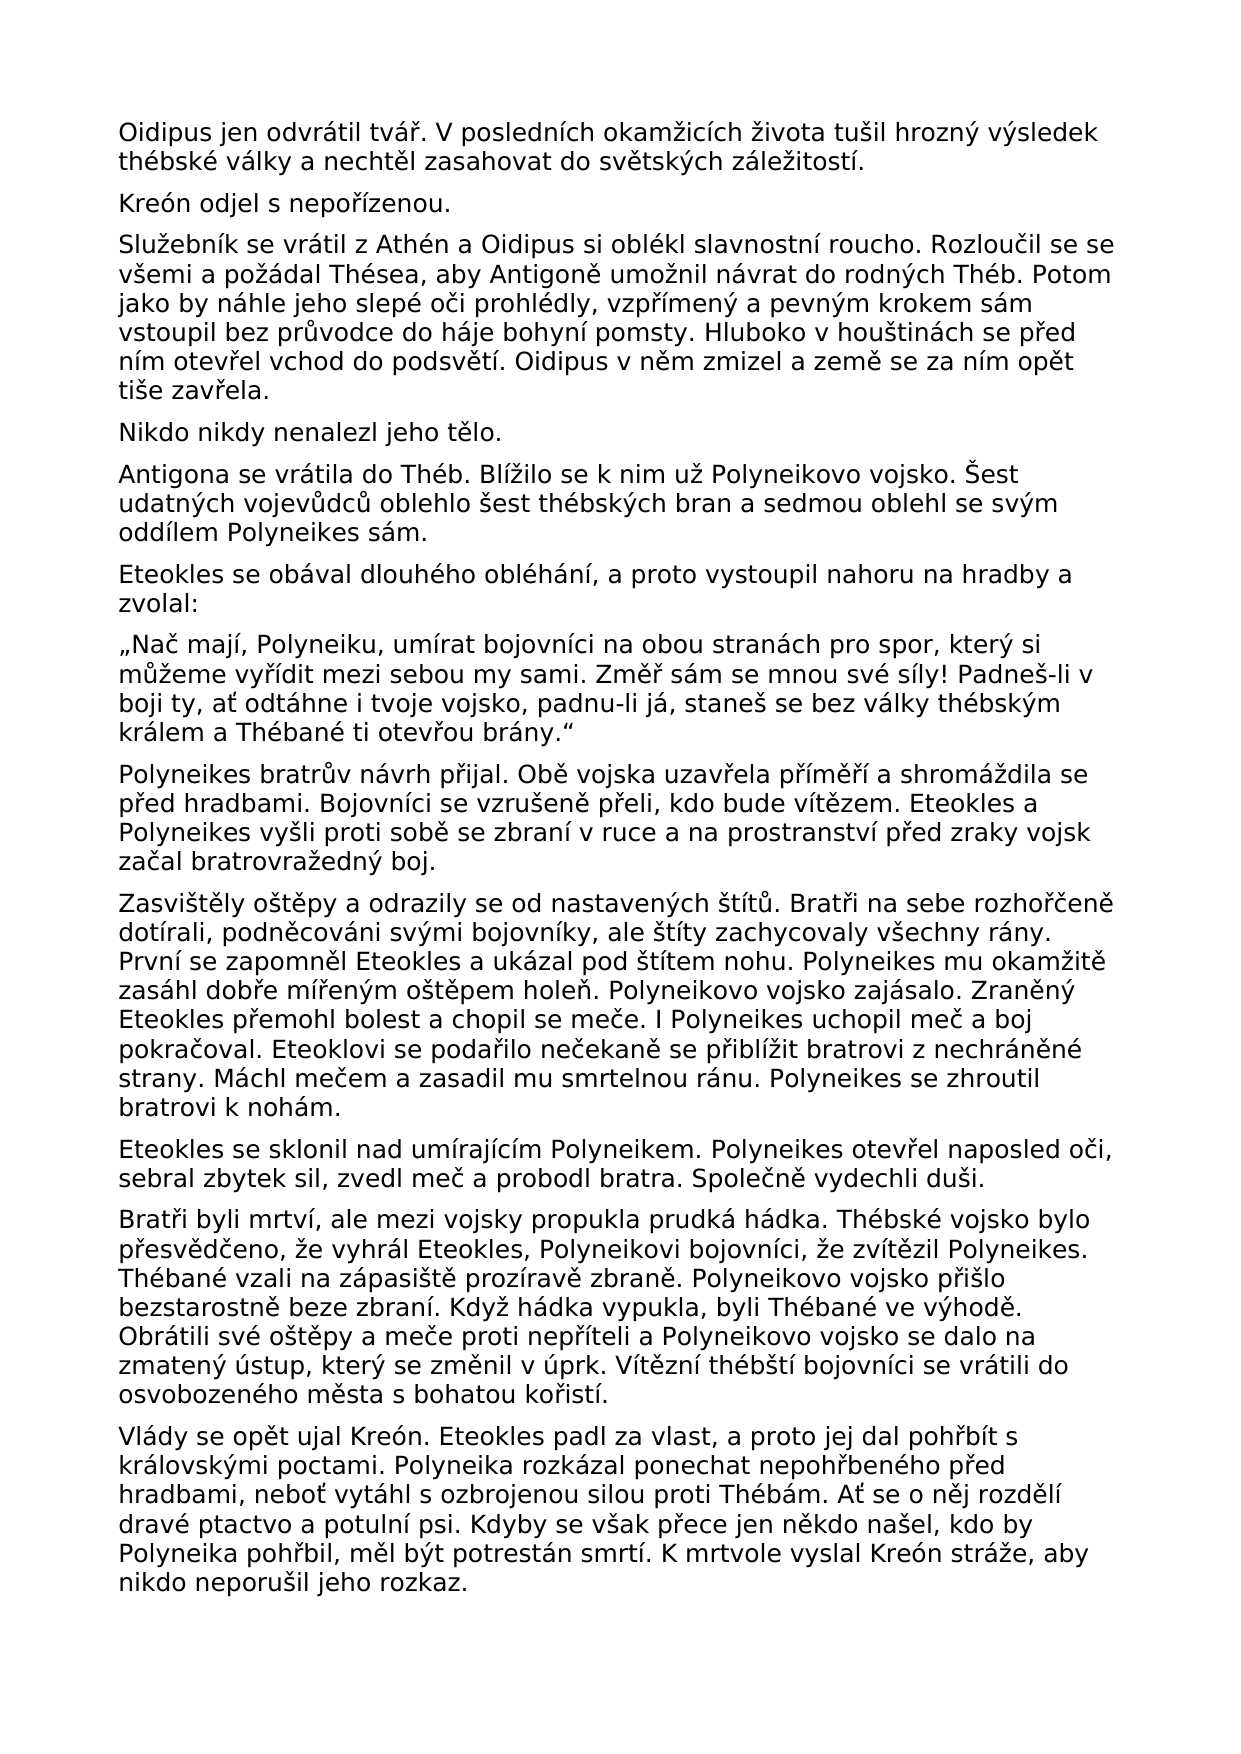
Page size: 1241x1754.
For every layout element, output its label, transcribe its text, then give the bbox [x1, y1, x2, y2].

text Antigona se vrátila do Théb. Blížilo se k nim už Polyneikovo vojsko. Šest udatných vojevůdců oblehlo šest thébských bran a sedmou oblehl se svým oddílem Polyneikes sám. [118, 460, 1122, 547]
text Eteokles se sklonil nad umírajícím Polyneikem. Polyneikes otevřel naposled oči, sebral zbytek sil, zvedl meč a probodl bratra. Společně vydechli duši. [118, 1135, 1122, 1193]
text Zasvištěly oštěpy a odrazily se od nastavených štítů. Bratři na sebe rozhořčeně dotírali, podněcováni svými bojovníky, ale štíty zachycovaly všechny rány. První se zapomněl Eteokles a ukázal pod štítem nohu. Polyneikes mu okamžitě zasáhl dobře mířeným oštěpem holeň. Polyneikovo vojsko zajásalo. Zraněný Eteokles přemohl bolest a chopil se meče. I Polyneikes uchopil meč a boj pokračoval. Eteoklovi se podařilo nečekaně se přiblížit bratrovi z nechráněné strany. Máchl mečem a zasadil mu smrtelnou ránu. Polyneikes se zhroutil bratrovi k nohám. [118, 889, 1122, 1122]
text Bratři byli mrtví, ale mezi vojsky propukla prudká hádka. Thébské vojsko bylo přesvědčeno, že vyhrál Eteokles, Polyneikovi bojovníci, že zvítězil Polyneikes. Thébané vzali na zápasiště prozíravě zbraně. Polyneikovo vojsko přišlo bezstarostně beze zbraní. Když hádka vypukla, byli Thébané ve výhodě. Obrátili své oštěpy a meče proti nepříteli a Polyneikovo vojsko se dalo na zmatený ústup, který se změnil v úprk. Vítězní thébští bojovníci se vrátili do osvobozeného města s bohatou kořistí. [118, 1206, 1122, 1410]
text Oidipus jen odvrátil tvář. V posledních okamžicích života tušil hrozný výsledek thébské války a nechtěl zasahovat do světských záležitostí. [118, 118, 1122, 176]
text Nikdo nikdy nenalezl jeho tělo. [118, 418, 1122, 447]
text Eteokles se obával dlouhého obléhání, a proto vystoupil nahoru na hradby a zvolal: [118, 560, 1122, 618]
text Polyneikes bratrův návrh přijal. Obě vojska uzavřela příměří a shromáždila se před hradbami. Bojovníci se vzrušeně přeli, kdo bude vítězem. Eteokles a Polyneikes vyšli proti sobě se zbraní v ruce a na prostranství před zraky vojsk začal bratrovražedný boj. [118, 760, 1122, 876]
text Vlády se opět ujal Kreón. Eteokles padl za vlast, a proto jej dal pohřbít s královskými poctami. Polyneika rozkázal ponechat nepohřbeného před hradbami, neboť vytáhl s ozbrojenou silou proti Thébám. Ať se o něj rozdělí dravé ptactvo a potulní psi. Kdyby se však přece jen někdo našel, kdo by Polyneika pohřbil, měl být potrestán smrtí. K mrtvole vyslal Kreón stráže, aby nikdo neporušil jeho rozkaz. [118, 1422, 1122, 1597]
text Kreón odjel s nepořízenou. [118, 189, 1122, 218]
text „Nač mají, Polyneiku, umírat bojovníci na obou stranách pro spor, který si můžeme vyřídit mezi sebou my sami. Změř sám se mnou své síly! Padneš-li v boji ty, ať odtáhne i tvoje vojsko, padnu-li já, staneš se bez války thébským králem a Thébané ti otevřou brány.“ [118, 631, 1122, 747]
text Služebník se vrátil z Athén a Oidipus si oblékl slavnostní roucho. Rozloučil se se všemi a požádal Thésea, aby Antigoně umožnil návrat do rodných Théb. Potom jako by náhle jeho slepé oči prohlédly, vzpřímený a pevným krokem sám vstoupil bez průvodce do háje bohyní pomsty. Hluboko v houštinách se před ním otevřel vchod do podsvětí. Oidipus v něm zmizel a země se za ním opět tiše zavřela. [118, 231, 1122, 406]
